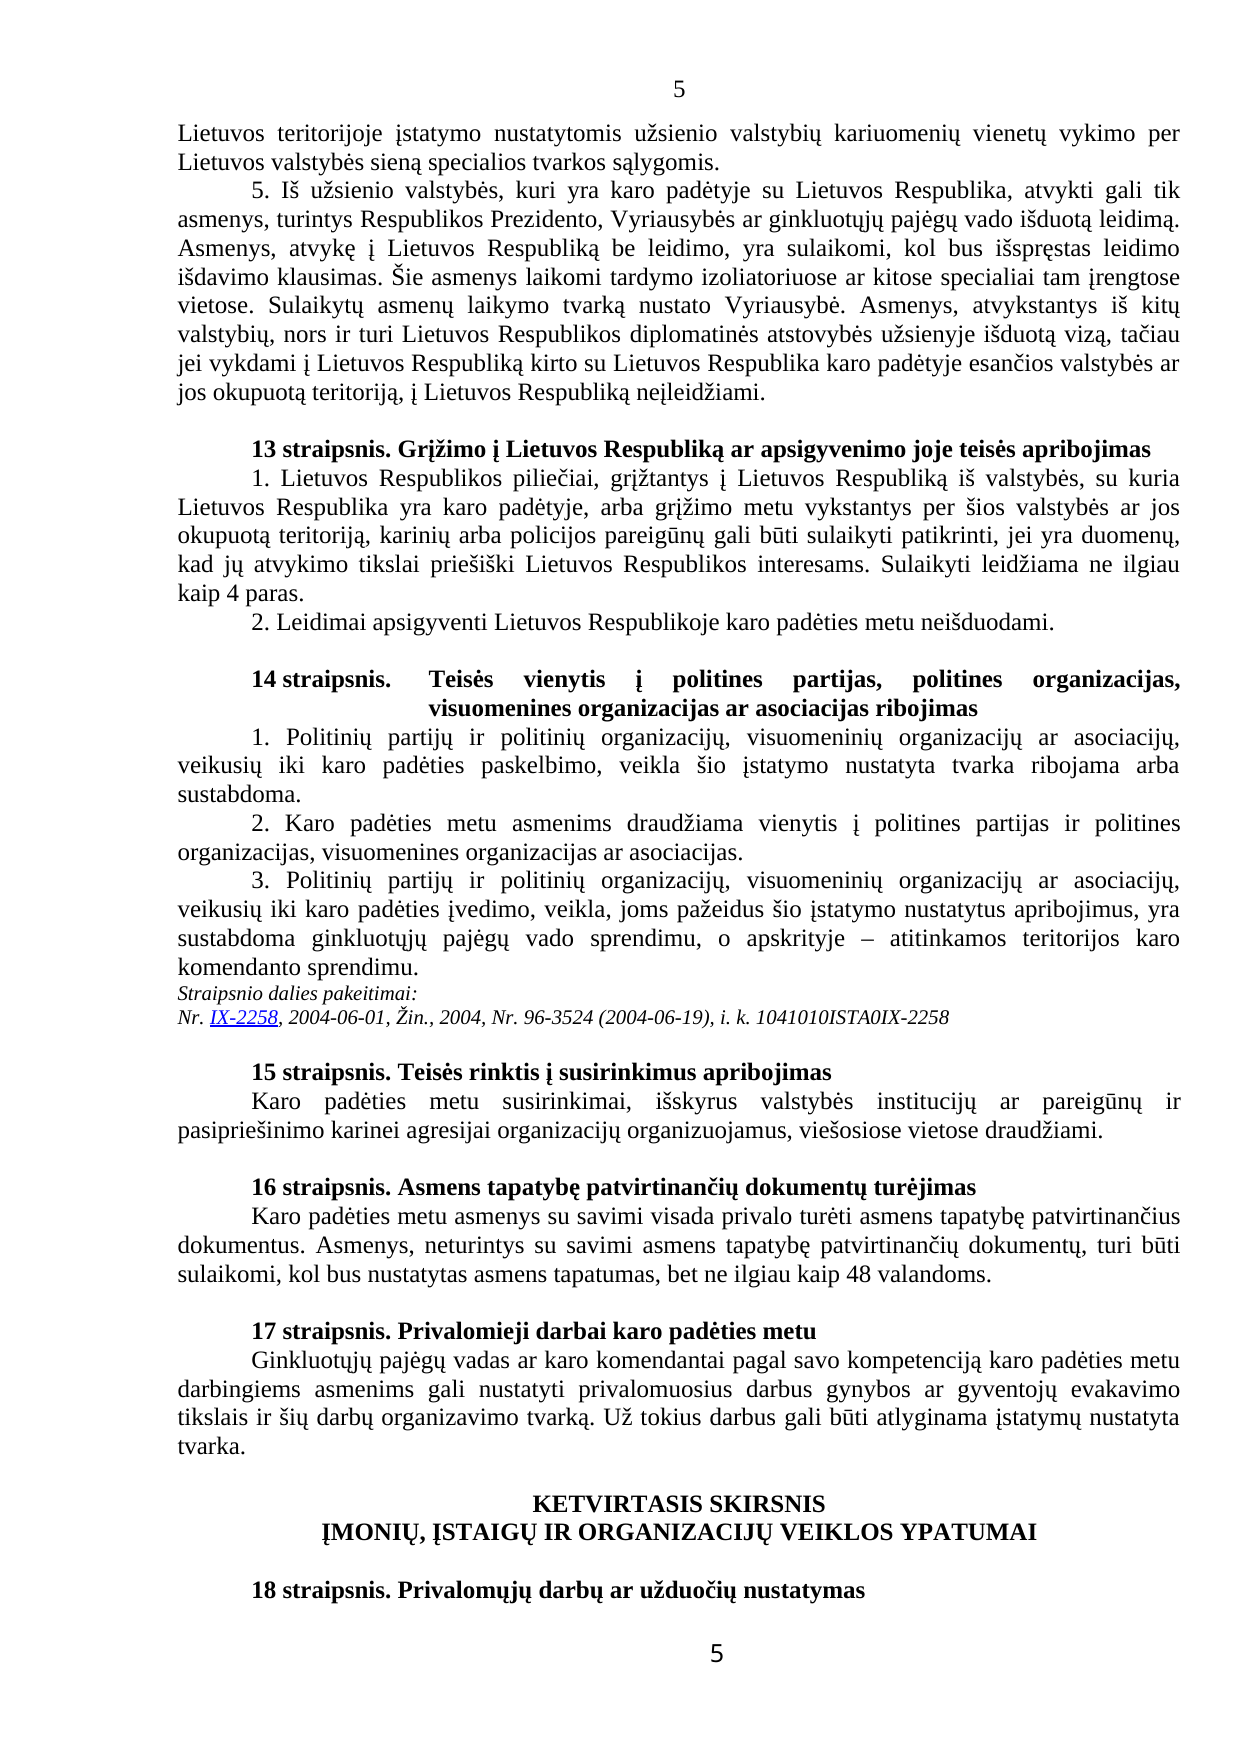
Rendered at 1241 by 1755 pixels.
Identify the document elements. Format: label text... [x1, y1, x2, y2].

text 3. Politinių partijų ir politinių organizacijų, visuomeninių organizacijų ar asociacijų, veikusių iki karo padėties įvedimo, veikla, joms pažeidus šio įstatymo nustatytus apribojimus, yra sustabdoma ginkluotųjų pajėgų vado sprendimu, o apskrityje – atitinkamos teritorijos karo komendanto sprendimu. [177, 866, 1181, 981]
text Ginkluotųjų pajėgų vadas ar karo komendantai pagal savo kompetenciją karo padėties metu darbingiems asmenims gali nustatyti privalomuosius darbus gynybos ar gyventojų evakavimo tikslais ir šių darbų organizavimo tvarką. Už tokius darbus gali būti atlyginama įstatymų nustatyta tvarka. [177, 1345, 1181, 1460]
text 2. Karo padėties metu asmenims draudžiama vienytis į politines partijas ir politines organizacijas, visuomenines organizacijas ar asociacijas. [177, 808, 1181, 866]
text Nr. IX-2258, 2004-06-01, Žin., 2004, Nr. 96-3524 (2004-06-19), i. k. 1041010ISTA0IX-2258 [177, 1005, 1181, 1029]
text 5. Iš užsienio valstybės, kuri yra karo padėtyje su Lietuvos Respublika, atvykti gali tik asmenys, turintys Respublikos Prezidento, Vyriausybės ar ginkluotųjų pajėgų vado išduotą leidimą. Asmenys, atvykę į Lietuvos Respubliką be leidimo, yra sulaikomi, kol bus išspręstas leidimo išdavimo klausimas. Šie asmenys laikomi tardymo izoliatoriuose ar kitose specialiai tam įrengtose vietose. Sulaikytų asmenų laikymo tvarką nustato Vyriausybė. Asmenys, atvykstantys iš kitų valstybių, nors ir turi Lietuvos Respublikos diplomatinės atstovybės užsienyje išduotą vizą, tačiau jei vykdami į Lietuvos Respubliką kirto su Lietuvos Respublika karo padėtyje esančios valstybės ar jos okupuotą teritoriją, į Lietuvos Respubliką neįleidžiami. [177, 176, 1181, 406]
text 1. Lietuvos Respublikos piliečiai, grįžtantys į Lietuvos Respubliką iš valstybės, su kuria Lietuvos Respublika yra karo padėtyje, arba grįžimo metu vykstantys per šios valstybės ar jos okupuotą teritoriją, karinių arba policijos pareigūnų gali būti sulaikyti patikrinti, jei yra duomenų, kad jų atvykimo tikslai priešiški Lietuvos Respublikos interesams. Sulaikyti leidžiama ne ilgiau kaip 4 paras. [177, 463, 1181, 607]
text Ketvirtasis skirsnis [177, 1489, 1181, 1517]
text 1. Politinių partijų ir politinių organizacijų, visuomeninių organizacijų ar asociacijų, veikusių iki karo padėties paskelbimo, veikla šio įstatymo nustatyta tvarka ribojama arba sustabdoma. [177, 722, 1181, 808]
text 17 straipsnis. Privalomieji darbai karo padėties metu [177, 1316, 1181, 1345]
text Straipsnio dalies pakeitimai: [177, 981, 1181, 1005]
text 2. Leidimai apsigyventi Lietuvos Respublikoje karo padėties metu neišduodami. [177, 607, 1181, 636]
text 18 straipsnis. Privalomųjų darbų ar užduočių nustatymas [177, 1575, 1181, 1604]
text 13 straipsnis. Grįžimo į Lietuvos Respubliką ar apsigyvenimo joje teisės apribojimas [177, 434, 1181, 463]
text Karo padėties metu susirinkimai, išskyrus valstybės institucijų ar pareigūnų ir pasipriešinimo karinei agresijai organizacijų organizuojamus, viešosiose vietose draudžiami. [177, 1086, 1181, 1144]
text 14 straipsnis. Teisės vienytis į politines partijas, politines organizacijas, visuomenines organizacijas ar asociacijas ribojimas [251, 664, 1181, 722]
text Karo padėties metu asmenys su savimi visada privalo turėti asmens tapatybę patvirtinančius dokumentus. Asmenys, neturintys su savimi asmens tapatybę patvirtinančių dokumentų, turi būti sulaikomi, kol bus nustatytas asmens tapatumas, bet ne ilgiau kaip 48 valandoms. [177, 1201, 1181, 1287]
text 15 straipsnis. Teisės rinktis į susirinkimus apribojimas [177, 1057, 1181, 1086]
text Lietuvos teritorijoje įstatymo nustatytomis užsienio valstybių kariuomenių vienetų vykimo per Lietuvos valstybės sieną specialios tvarkos sąlygomis. [177, 118, 1181, 176]
text 16 straipsnis. Asmens tapatybę patvirtinančių dokumentų turėjimas [177, 1172, 1181, 1201]
text ĮMONIŲ, ĮSTAIGŲ IR ORGANIZACIJŲ VEIKLOS YPATUMAI [177, 1517, 1181, 1546]
